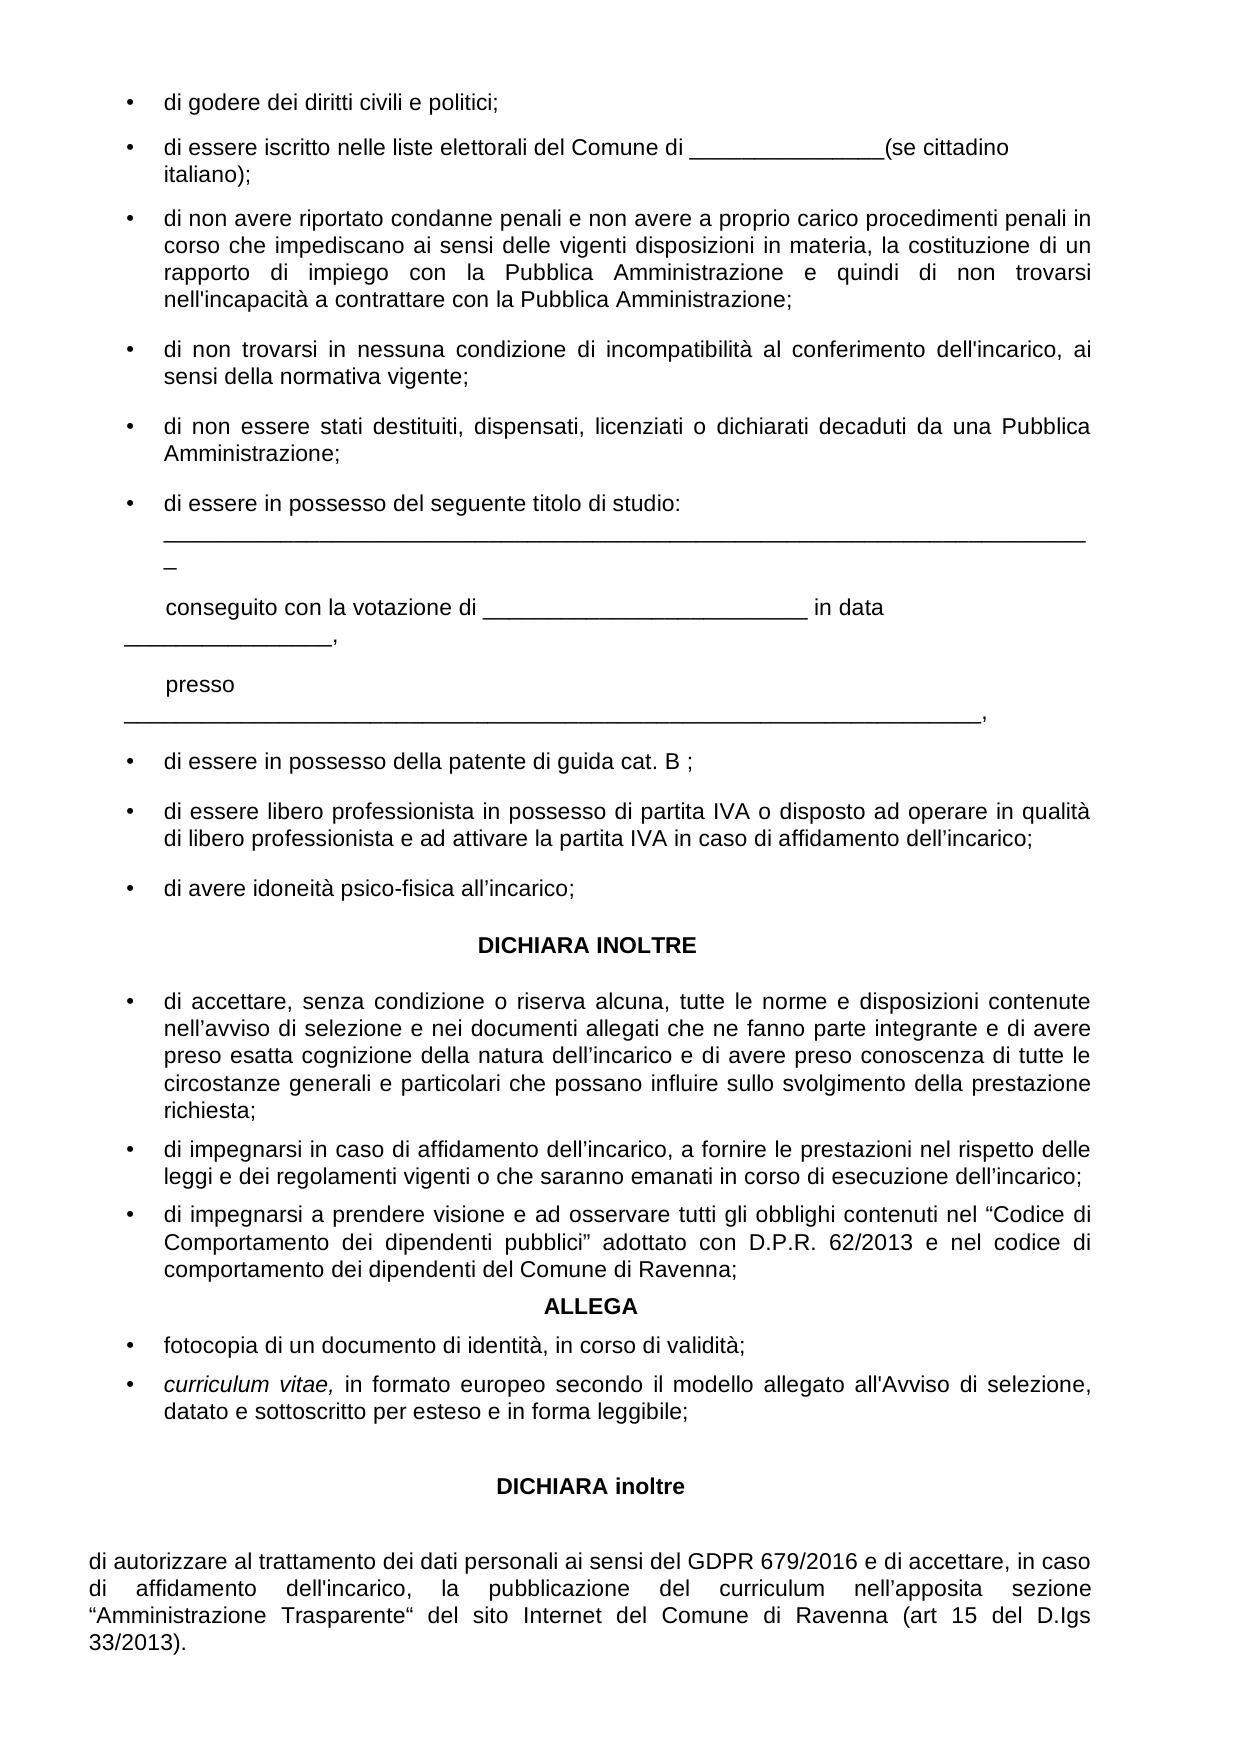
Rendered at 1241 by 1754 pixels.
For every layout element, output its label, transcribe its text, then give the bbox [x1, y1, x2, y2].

list di non trovarsi in nessuna condizione di incompatibilità al conferimento dell'incarico, ai sensi della normativa vigente; [126, 335, 1093, 389]
list di essere iscritto nelle liste elettorali del Comune di _______________(se cittadino italiano); [126, 133, 1093, 188]
list di avere idoneità psico-fisica all’incarico; [126, 874, 1093, 901]
list curriculum vitae, in formato europeo secondo il modello allegato all'Avviso di selezione, datato e sottoscritto per esteso e in forma leggibile; [126, 1370, 1093, 1424]
list di essere libero professionista in possesso di partita IVA o disposto ad operare in qualità di libero professionista e ad attivare la partita IVA in caso di affidamento dell’incarico; [126, 797, 1093, 851]
list di essere in possesso del seguente titolo di studio: ________________________________________________________________________ [126, 489, 1093, 570]
text presso __________________________________________________________________, [124, 670, 1093, 724]
list di godere dei diritti civili e politici; [126, 89, 1093, 116]
list di impegnarsi in caso di affidamento dell’incarico, a fornire le prestazioni nel rispetto delle leggi e dei regolamenti vigenti o che saranno emanati in corso di esecuzione dell’incarico; [126, 1135, 1093, 1189]
text ALLEGA [89, 1292, 1093, 1319]
list di essere in possesso della patente di guida cat. B ; [126, 747, 1093, 774]
text di autorizzare al trattamento dei dati personali ai sensi del GDPR 679/2016 e di accettare, in caso di affidamento dell'incarico, la pubblicazione del curriculum nell’apposita sezione “Amministrazione Trasparente“ del sito Internet del Comune di Ravenna (art 15 del D.Igs 33/2013). [89, 1547, 1093, 1656]
list di impegnarsi a prendere visione e ad osservare tutti gli obblighi contenuti nel “Codice di Comportamento dei dipendenti pubblici” adottato con D.P.R. 62/2013 e nel codice di comportamento dei dipendenti del Comune di Ravenna; [126, 1201, 1093, 1282]
text DICHIARA INOLTRE [89, 931, 1093, 958]
list fotocopia di un documento di identità, in corso di validità; [126, 1331, 1093, 1358]
text conseguito con la votazione di _________________________ in data ________________, [124, 593, 1093, 647]
text DICHIARA inoltre [89, 1472, 1093, 1499]
list di non avere riportato condanne penali e non avere a proprio carico procedimenti penali in corso che impediscano ai sensi delle vigenti disposizioni in materia, la costituzione di un rapporto di impiego con la Pubblica Amministrazione e quindi di non trovarsi nell'incapacità a contrattare con la Pubblica Amministrazione; [126, 204, 1093, 312]
list di accettare, senza condizione o riserva alcuna, tutte le norme e disposizioni contenute nell’avviso di selezione e nei documenti allegati che ne fanno parte integrante e di avere preso esatta cognizione della natura dell’incarico e di avere preso conoscenza di tutte le circostanze generali e particolari che possano influire sullo svolgimento della prestazione richiesta; [126, 988, 1093, 1123]
list di non essere stati destituiti, dispensati, licenziati o dichiarati decaduti da una Pubblica Amministrazione; [126, 412, 1093, 466]
